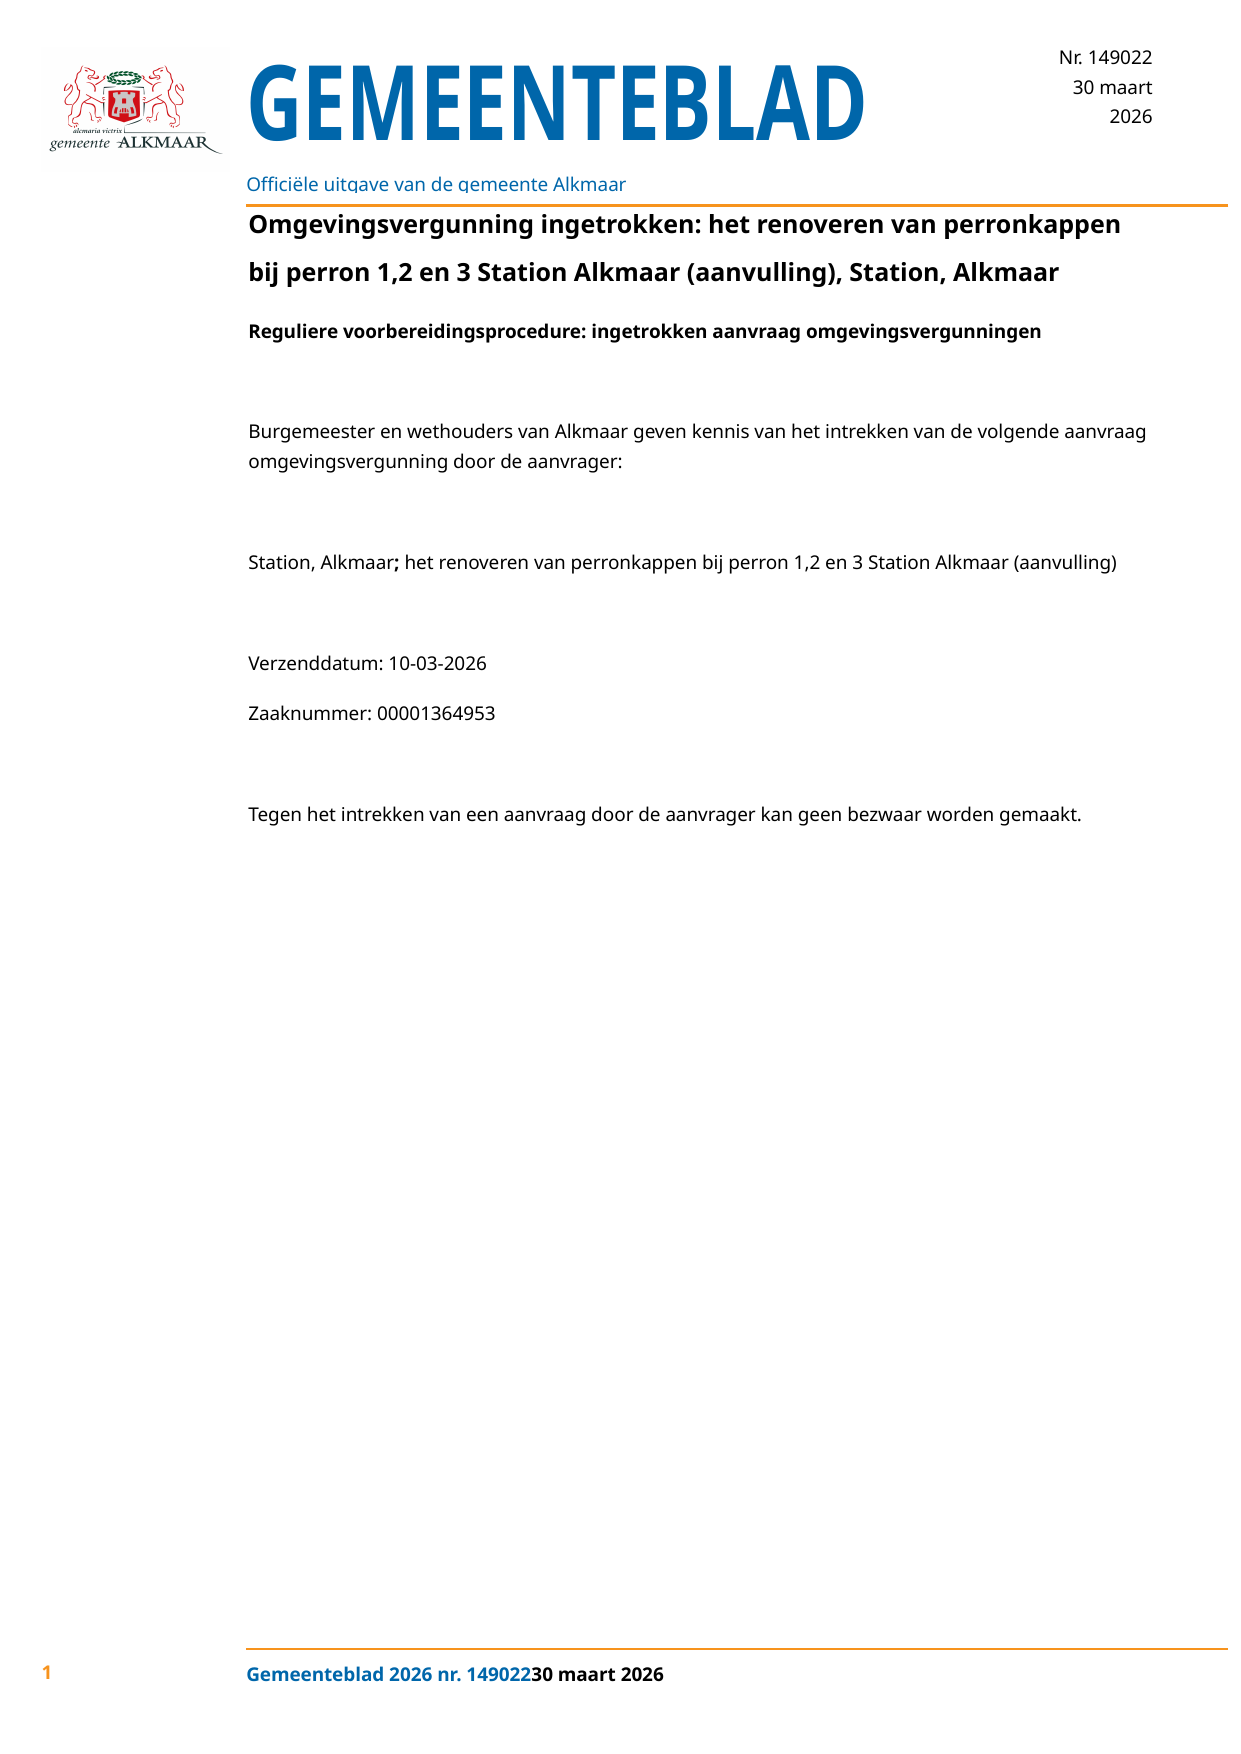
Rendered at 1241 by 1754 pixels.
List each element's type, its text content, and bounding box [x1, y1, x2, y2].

text Zaaknummer: 00001364953 [248, 700, 1152, 726]
text Tegen het intrekken van een aanvraag door de aanvrager kan geen bezwaar worden gemaakt. [248, 801, 1152, 827]
text Burgemeester en wethouders van Alkmaar geven kennis van het intrekken van de volgende aanvraag omgevingsvergunning door de aanvrager: [248, 419, 1152, 474]
text Station, Alkmaar; het renoveren van perronkappen bij perron 1,2 en 3 Station Alkmaar (aanvulling) [248, 549, 1152, 575]
text Omgevingsvergunning ingetrokken: het renoveren van perronkappen bij perron 1,2 en 3 Station Alkmaar (aanvulling), Station, Alkmaar [248, 207, 1152, 288]
text Verzenddatum: 10-03-2026 [248, 650, 1152, 676]
picture [41, 47, 231, 172]
text Reguliere voorbereidingsprocedure: ingetrokken aanvraag omgevingsvergunningen [248, 318, 1152, 344]
